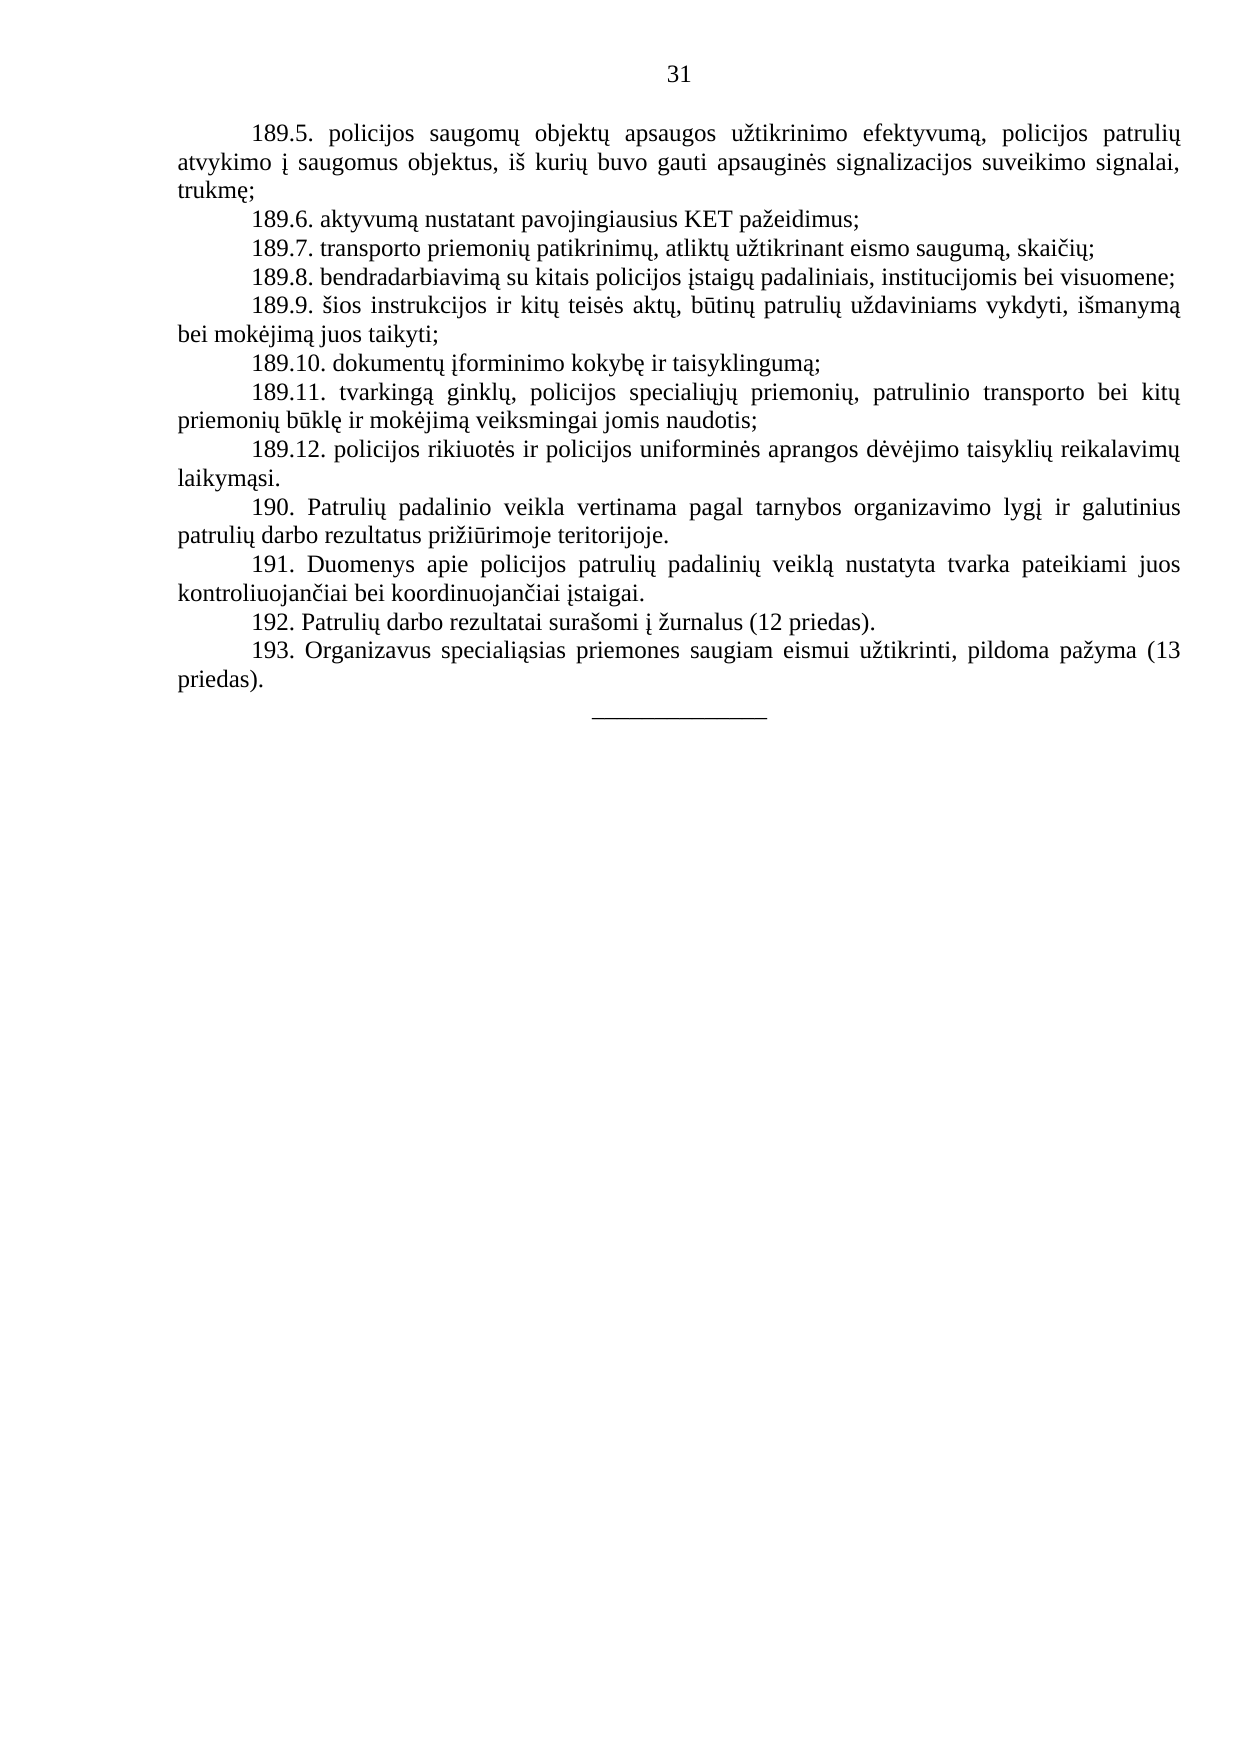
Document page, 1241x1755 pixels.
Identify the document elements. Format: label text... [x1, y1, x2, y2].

text 190. Patrulių padalinio veikla vertinama pagal tarnybos organizavimo lygį ir galutinius patrulių darbo rezultatus prižiūrimoje teritorijoje. [177, 492, 1181, 549]
text 189.12. policijos rikiuotės ir policijos uniforminės aprangos dėvėjimo taisyklių reikalavimų laikymąsi. [177, 434, 1181, 492]
text 189.11. tvarkingą ginklų, policijos specialiųjų priemonių, patrulinio transporto bei kitų priemonių būklę ir mokėjimą veiksmingai jomis naudotis; [177, 377, 1181, 434]
text 189.5. policijos saugomų objektų apsaugos užtikrinimo efektyvumą, policijos patrulių atvykimo į saugomus objektus, iš kurių buvo gauti apsauginės signalizacijos suveikimo signalai, trukmę; [177, 118, 1181, 204]
text 189.8. bendradarbiavimą su kitais policijos įstaigų padaliniais, institucijomis bei visuomene; [177, 262, 1181, 291]
text 192. Patrulių darbo rezultatai surašomi į žurnalus (12 priedas). [177, 607, 1181, 636]
text 189.7. transporto priemonių patikrinimų, atliktų užtikrinant eismo saugumą, skaičių; [177, 233, 1181, 262]
text ______________ [177, 693, 1181, 722]
text 193. Organizavus specialiąsias priemones saugiam eismui užtikrinti, pildoma pažyma (13 priedas). [177, 636, 1181, 693]
text 189.10. dokumentų įforminimo kokybę ir taisyklingumą; [177, 348, 1181, 377]
text 189.9. šios instrukcijos ir kitų teisės aktų, būtinų patrulių uždaviniams vykdyti, išmanymą bei mokėjimą juos taikyti; [177, 291, 1181, 348]
text 189.6. aktyvumą nustatant pavojingiausius KET pažeidimus; [177, 204, 1181, 233]
text 191. Duomenys apie policijos patrulių padalinių veiklą nustatyta tvarka pateikiami juos kontroliuojančiai bei koordinuojančiai įstaigai. [177, 549, 1181, 607]
